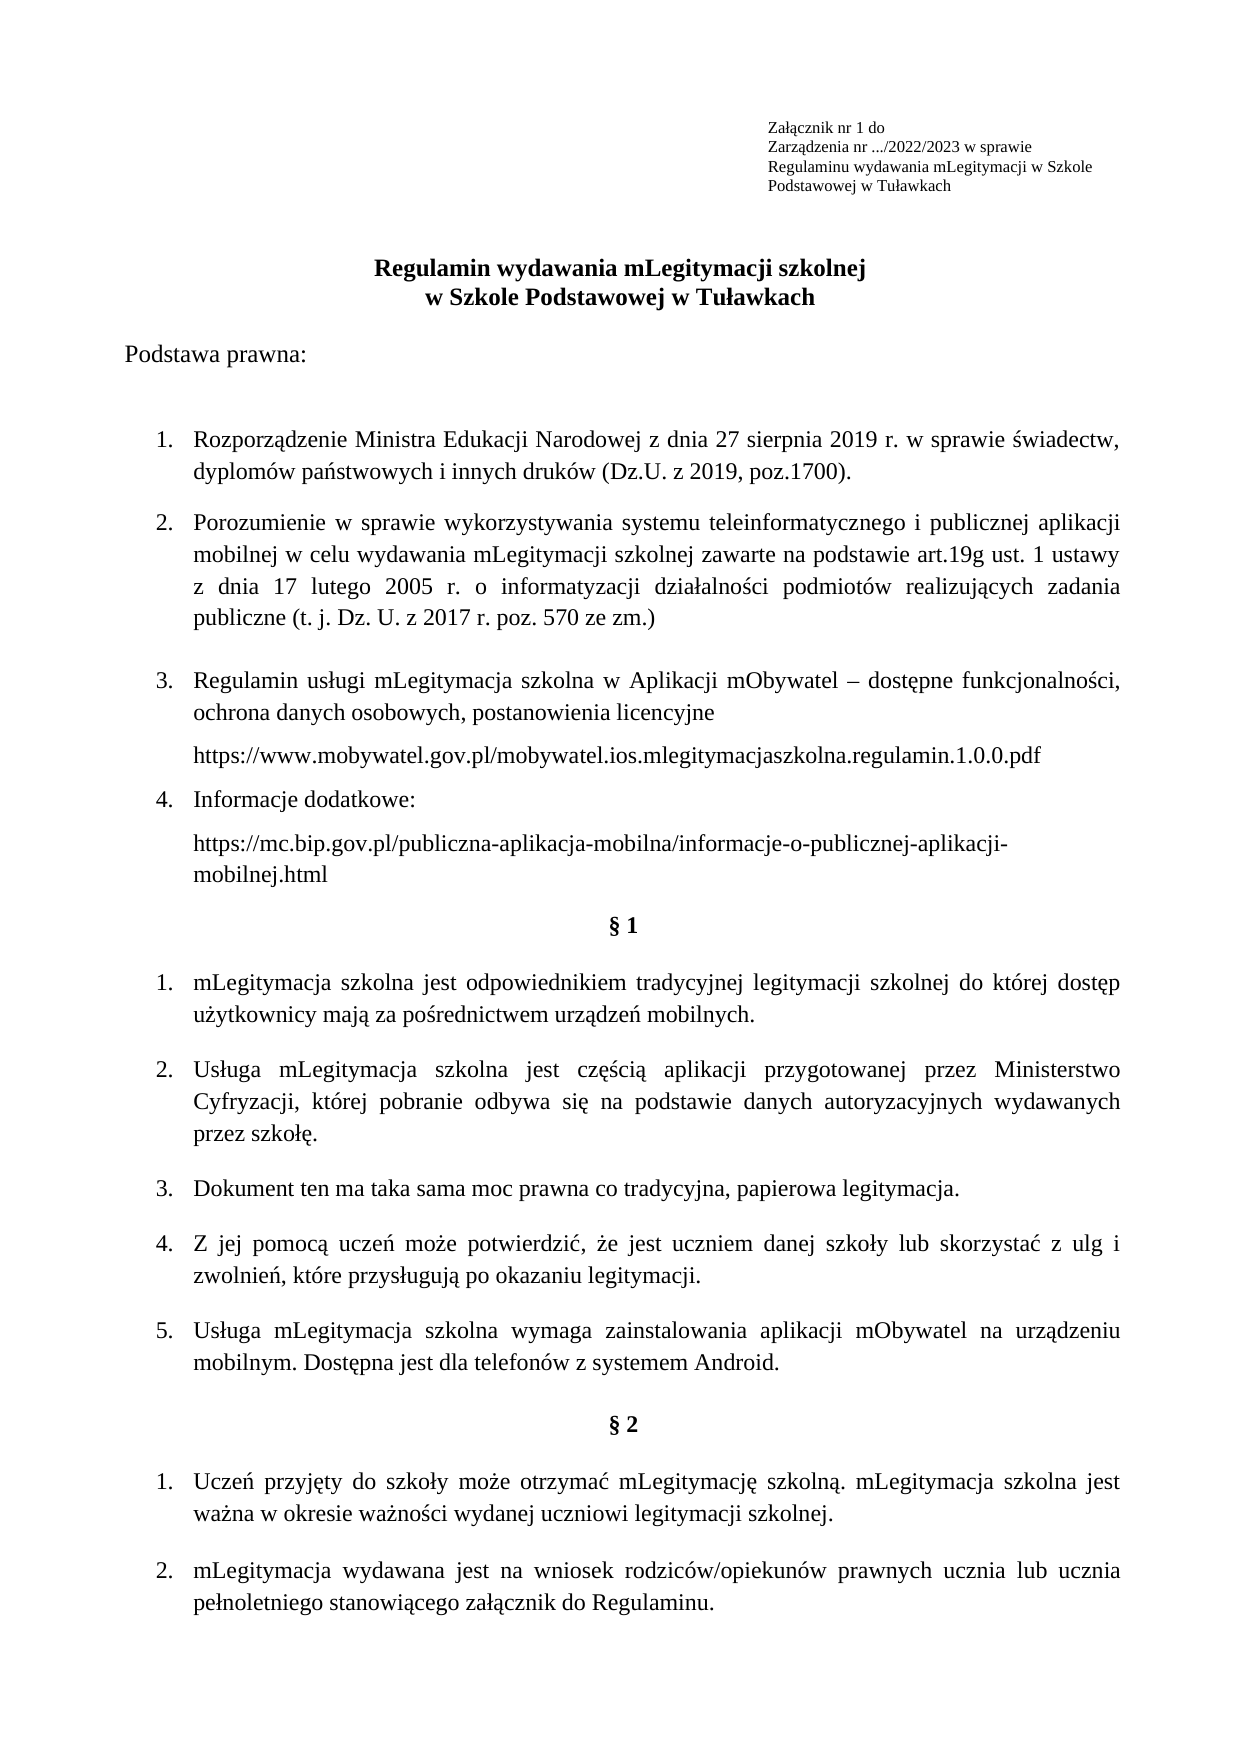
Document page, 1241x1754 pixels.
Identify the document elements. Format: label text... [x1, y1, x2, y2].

text § 2 [118, 1409, 1122, 1437]
text Podstawa prawna: [118, 339, 1122, 368]
list Usługa mLegitymacja szkolna jest częścią aplikacji przygotowanej przez Ministerstwo Cyfryzacji, której pobranie odbywa się na podstawie danych autoryzacyjnych wydawanych przez szkołę. [156, 1055, 1122, 1146]
text Regulamin wydawania mLegitymacji szkolnej [118, 253, 1122, 282]
text § 1 [118, 910, 1122, 938]
list Dokument ten ma taka sama moc prawna co tradycyjna, papierowa legitymacja. [156, 1174, 1122, 1202]
list Regulamin usługi mLegitymacja szkolna w Aplikacji mObywatel – dostępne funkcjonalności, ochrona danych osobowych, postanowienia licencyjne [156, 666, 1122, 726]
list https://www.mobywatel.gov.pl/mobywatel.ios.mlegitymacjaszkolna.regulamin.1.0.0.pdf [156, 742, 1122, 769]
list Informacje dodatkowe: [156, 785, 1122, 813]
list Uczeń przyjęty do szkoły może otrzymać mLegitymację szkolną. mLegitymacja szkolna jest ważna w okresie ważności wydanej uczniowi legitymacji szkolnej. [156, 1467, 1122, 1526]
list Z jej pomocą uczeń może potwierdzić, że jest uczniem danej szkoły lub skorzystać z ulg i zwolnień, które przysługują po okazaniu legitymacji. [156, 1229, 1122, 1289]
list mLegitymacja wydawana jest na wniosek rodziców/opiekunów prawnych ucznia lub ucznia pełnoletniego stanowiącego załącznik do Regulaminu. [156, 1557, 1122, 1616]
list Usługa mLegitymacja szkolna wymaga zainstalowania aplikacji mObywatel na urządzeniu mobilnym. Dostępna jest dla telefonów z systemem Android. [156, 1317, 1122, 1376]
list Porozumienie w sprawie wykorzystywania systemu teleinformatycznego i publicznej aplikacji mobilnej w celu wydawania mLegitymacji szkolnej zawarte na podstawie art.19g ust. 1 ustawy z dnia 17 lutego 2005 r. o informatyzacji działalności podmiotów realizujących zadania publiczne (t. j. Dz. U. z 2017 r. poz. 570 ze zm.) [156, 508, 1122, 631]
text w Szkole Podstawowej w Tuławkach [118, 282, 1122, 311]
list https://mc.bip.gov.pl/publiczna-aplikacja-mobilna/informacje-o-publicznej-aplikacji- mobilnej.html [156, 829, 1122, 888]
list mLegitymacja szkolna jest odpowiednikiem tradycyjnej legitymacji szkolnej do której dostęp użytkownicy mają za pośrednictwem urządzeń mobilnych. [156, 968, 1122, 1027]
list Rozporządzenie Ministra Edukacji Narodowej z dnia 27 sierpnia 2019 r. w sprawie świadectw, dyplomów państwowych i innych druków (Dz.U. z 2019, poz.1700). [156, 426, 1122, 485]
